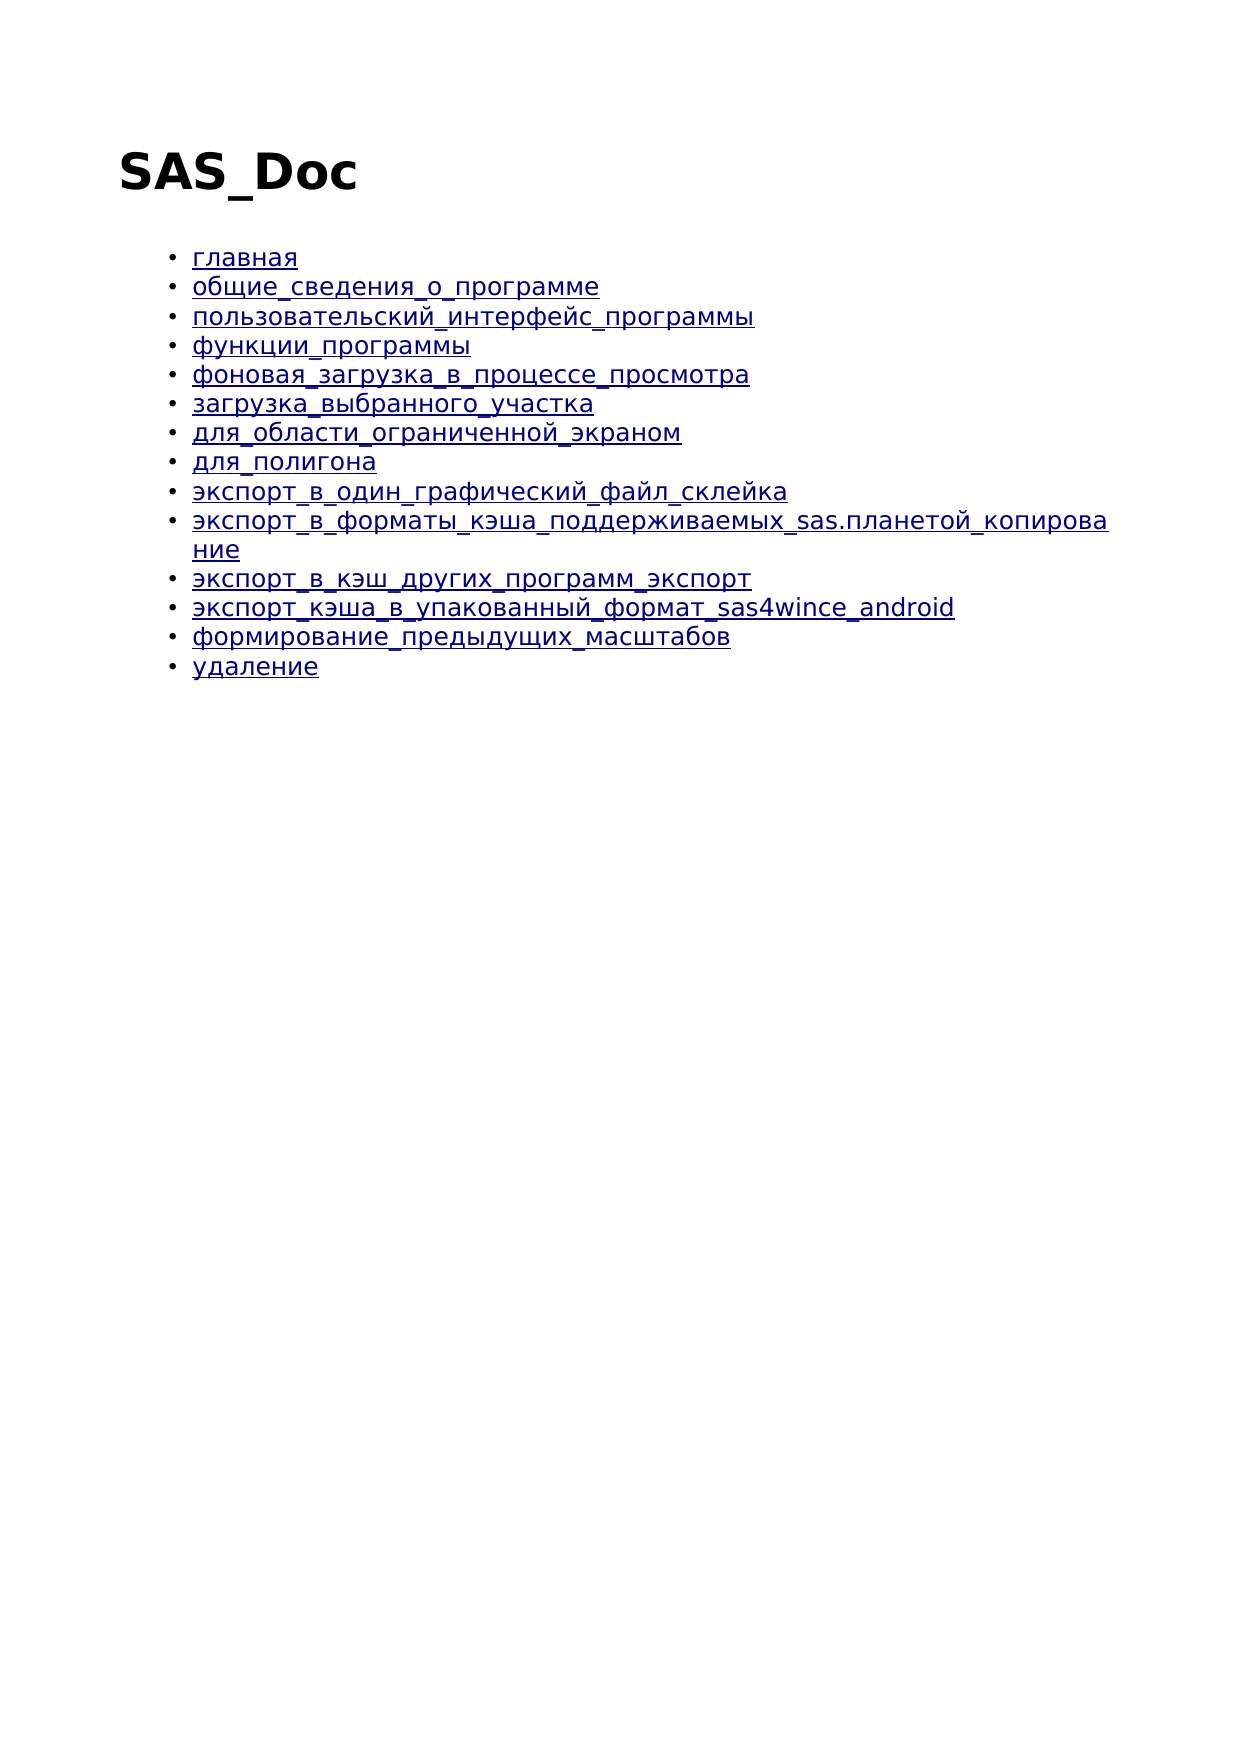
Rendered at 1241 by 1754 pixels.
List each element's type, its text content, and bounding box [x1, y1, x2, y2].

list для_полигона [177, 447, 1122, 477]
list формирование_предыдущих_масштабов [177, 622, 1122, 652]
list удаление [177, 652, 1122, 681]
list загрузка_выбранного_участка [177, 389, 1122, 418]
list экспорт_в_один_графический_файл_склейка [177, 477, 1122, 506]
list пользовательский_интерфейс_программы [177, 302, 1122, 331]
subtitle SAS_Doc [118, 143, 1122, 201]
list общие_сведения_о_программе [177, 272, 1122, 302]
list главная [177, 243, 1122, 272]
list экспорт_в_кэш_других_программ_экспорт [177, 564, 1122, 593]
list для_области_ограниченной_экраном [177, 418, 1122, 447]
list функции_программы [177, 331, 1122, 360]
list экспорт_кэша_в_упакованный_формат_sas4wince_android [177, 593, 1122, 622]
list экспорт_в_форматы_кэша_поддерживаемых_sas.планетой_копирование [177, 506, 1122, 564]
list фоновая_загрузка_в_процессе_просмотра [177, 360, 1122, 389]
